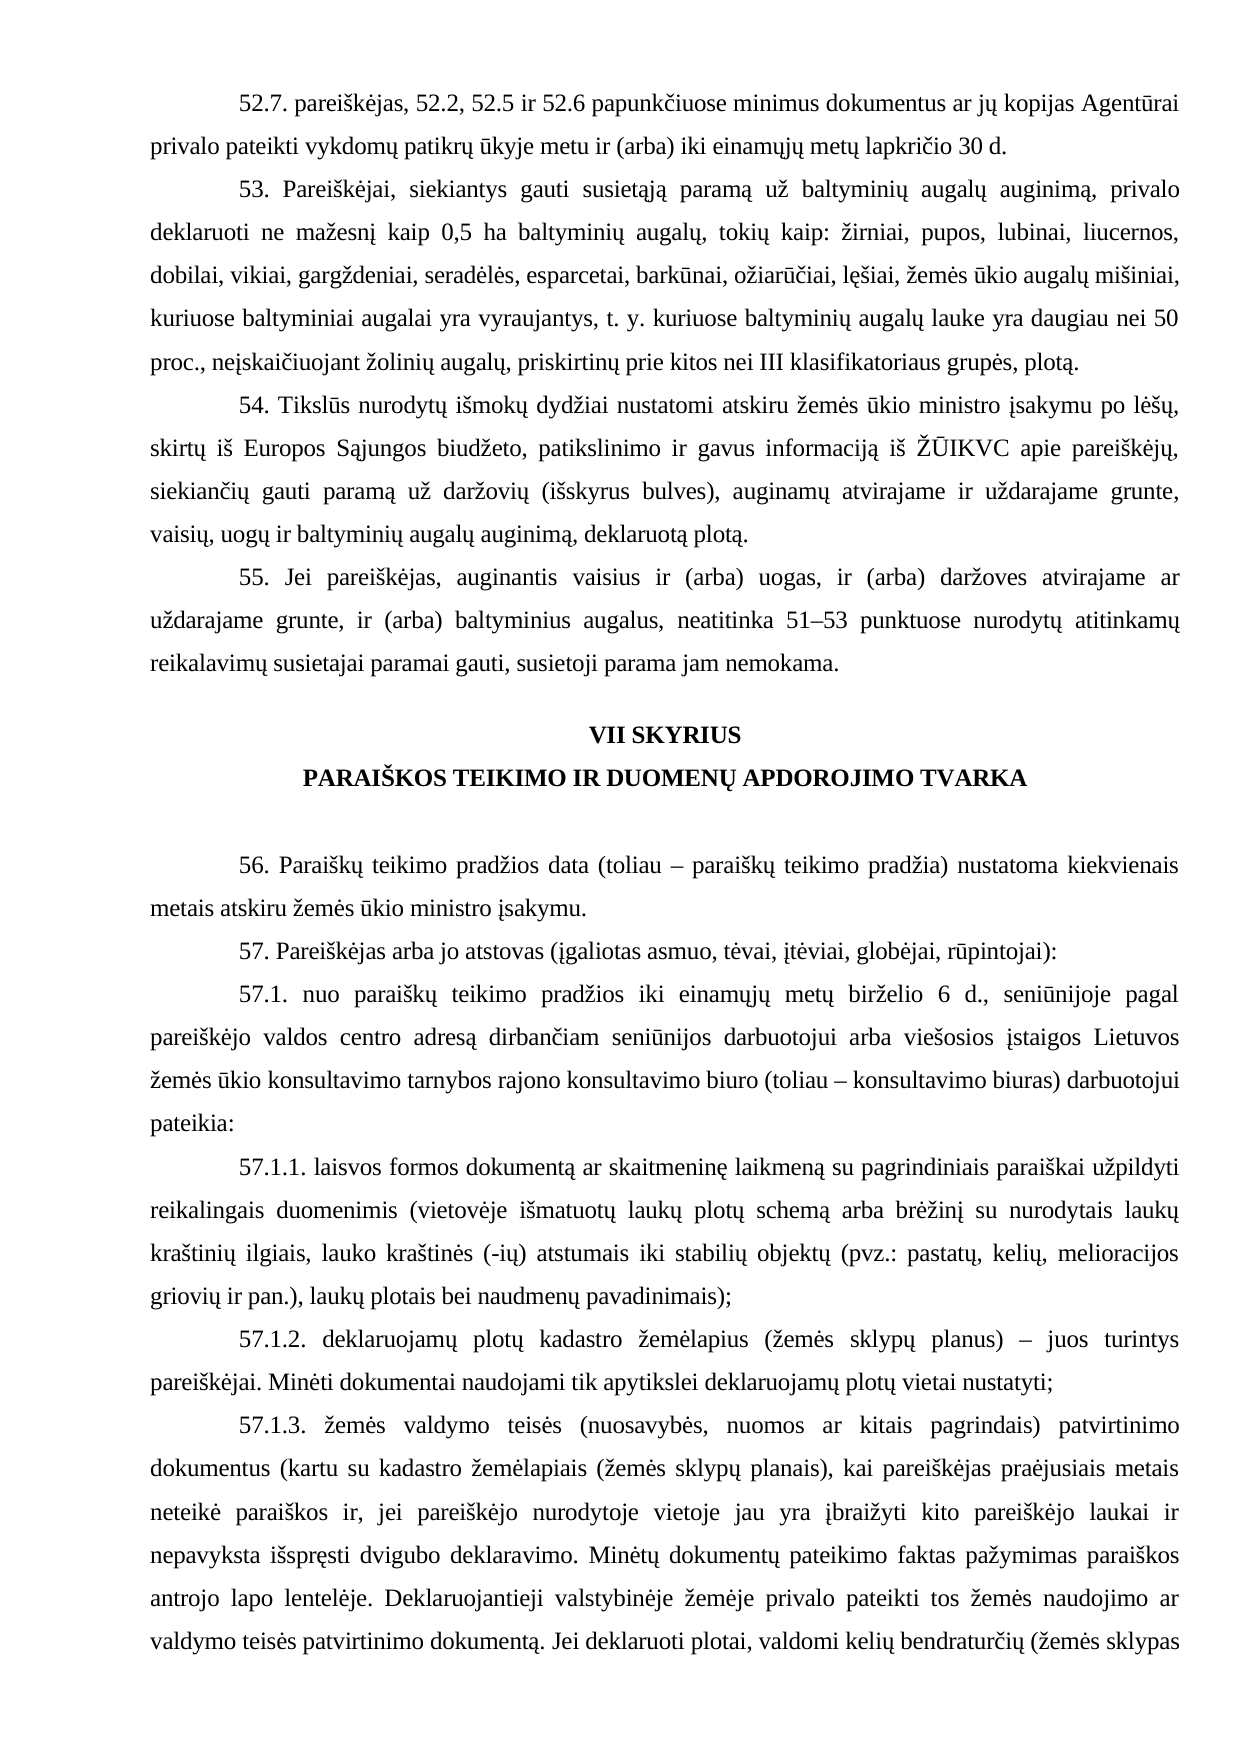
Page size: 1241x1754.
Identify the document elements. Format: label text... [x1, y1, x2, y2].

text 57.1. nuo paraiškų teikimo pradžios iki einamųjų metų birželio 6 d., seniūnijoje pagal pareiškėjo valdos centro adresą dirbančiam seniūnijos darbuotojui arba viešosios įstaigos Lietuvos žemės ūkio konsultavimo tarnybos rajono konsultavimo biuro (toliau – konsultavimo biuras) darbuotojui pateikia: [150, 979, 1180, 1137]
text 54. Tikslūs nurodytų išmokų dydžiai nustatomi atskiru žemės ūkio ministro įsakymu po lėšų, skirtų iš Europos Sąjungos biudžeto, patikslinimo ir gavus informaciją iš ŽŪIKVC apie pareiškėjų, siekiančių gauti paramą už daržovių (išskyrus bulves), auginamų atvirajame ir uždarajame grunte, vaisių, uogų ir baltyminių augalų auginimą, deklaruotą plotą. [150, 390, 1180, 548]
text 53. Pareiškėjai, siekiantys gauti susietąją paramą už baltyminių augalų auginimą, privalo deklaruoti ne mažesnį kaip 0,5 ha baltyminių augalų, tokių kaip: žirniai, pupos, lubinai, liucernos, dobilai, vikiai, gargždeniai, seradėlės, esparcetai, barkūnai, ožiarūčiai, lęšiai, žemės ūkio augalų mišiniai, kuriuose baltyminiai augalai yra vyraujantys, t. y. kuriuose baltyminių augalų lauke yra daugiau nei 50 proc., neįskaičiuojant žolinių augalų, priskirtinų prie kitos nei III klasifikatoriaus grupės, plotą. [150, 174, 1180, 375]
text PARAIŠKOS TEIKIMO IR DUOMENŲ APDOROJIMO TVARKA [150, 763, 1180, 792]
text VII SKYRIUS [150, 720, 1180, 749]
text 55. Jei pareiškėjas, auginantis vaisius ir (arba) uogas, ir (arba) daržoves atvirajame ar uždarajame grunte, ir (arba) baltyminius augalus, neatitinka 51–53 punktuose nurodytų atitinkamų reikalavimų susietajai paramai gauti, susietoji parama jam nemokama. [150, 562, 1180, 677]
text 57.1.3. žemės valdymo teisės (nuosavybės, nuomos ar kitais pagrindais) patvirtinimo dokumentus (kartu su kadastro žemėlapiais (žemės sklypų planais), kai pareiškėjas praėjusiais metais neteikė paraiškos ir, jei pareiškėjo nurodytoje vietoje jau yra įbraižyti kito pareiškėjo laukai ir nepavyksta išspręsti dvigubo deklaravimo. Minėtų dokumentų pateikimo faktas pažymimas paraiškos antrojo lapo lentelėje. Deklaruojantieji valstybinėje žemėje privalo pateikti tos žemės naudojimo ar valdymo teisės patvirtinimo dokumentą. Jei deklaruoti plotai, valdomi kelių bendraturčių (žemės sklypas [150, 1410, 1180, 1655]
text 52.7. pareiškėjas, 52.2, 52.5 ir 52.6 papunkčiuose minimus dokumentus ar jų kopijas Agentūrai privalo pateikti vykdomų patikrų ūkyje metu ir (arba) iki einamųjų metų lapkričio 30 d. [150, 88, 1180, 160]
text 57.1.2. deklaruojamų plotų kadastro žemėlapius (žemės sklypų planus) – juos turintys pareiškėjai. Minėti dokumentai naudojami tik apytikslei deklaruojamų plotų vietai nustatyti; [150, 1324, 1180, 1396]
text 57.1.1. laisvos formos dokumentą ar skaitmeninę laikmeną su pagrindiniais paraiškai užpildyti reikalingais duomenimis (vietovėje išmatuotų laukų plotų schemą arba brėžinį su nurodytais laukų kraštinių ilgiais, lauko kraštinės (-ių) atstumais iki stabilių objektų (pvz.: pastatų, kelių, melioracijos griovių ir pan.), laukų plotais bei naudmenų pavadinimais); [150, 1152, 1180, 1310]
text 57. Pareiškėjas arba jo atstovas (įgaliotas asmuo, tėvai, įtėviai, globėjai, rūpintojai): [150, 936, 1180, 965]
text 56. Paraiškų teikimo pradžios data (toliau – paraiškų teikimo pradžia) nustatoma kiekvienais metais atskiru žemės ūkio ministro įsakymu. [150, 850, 1180, 922]
